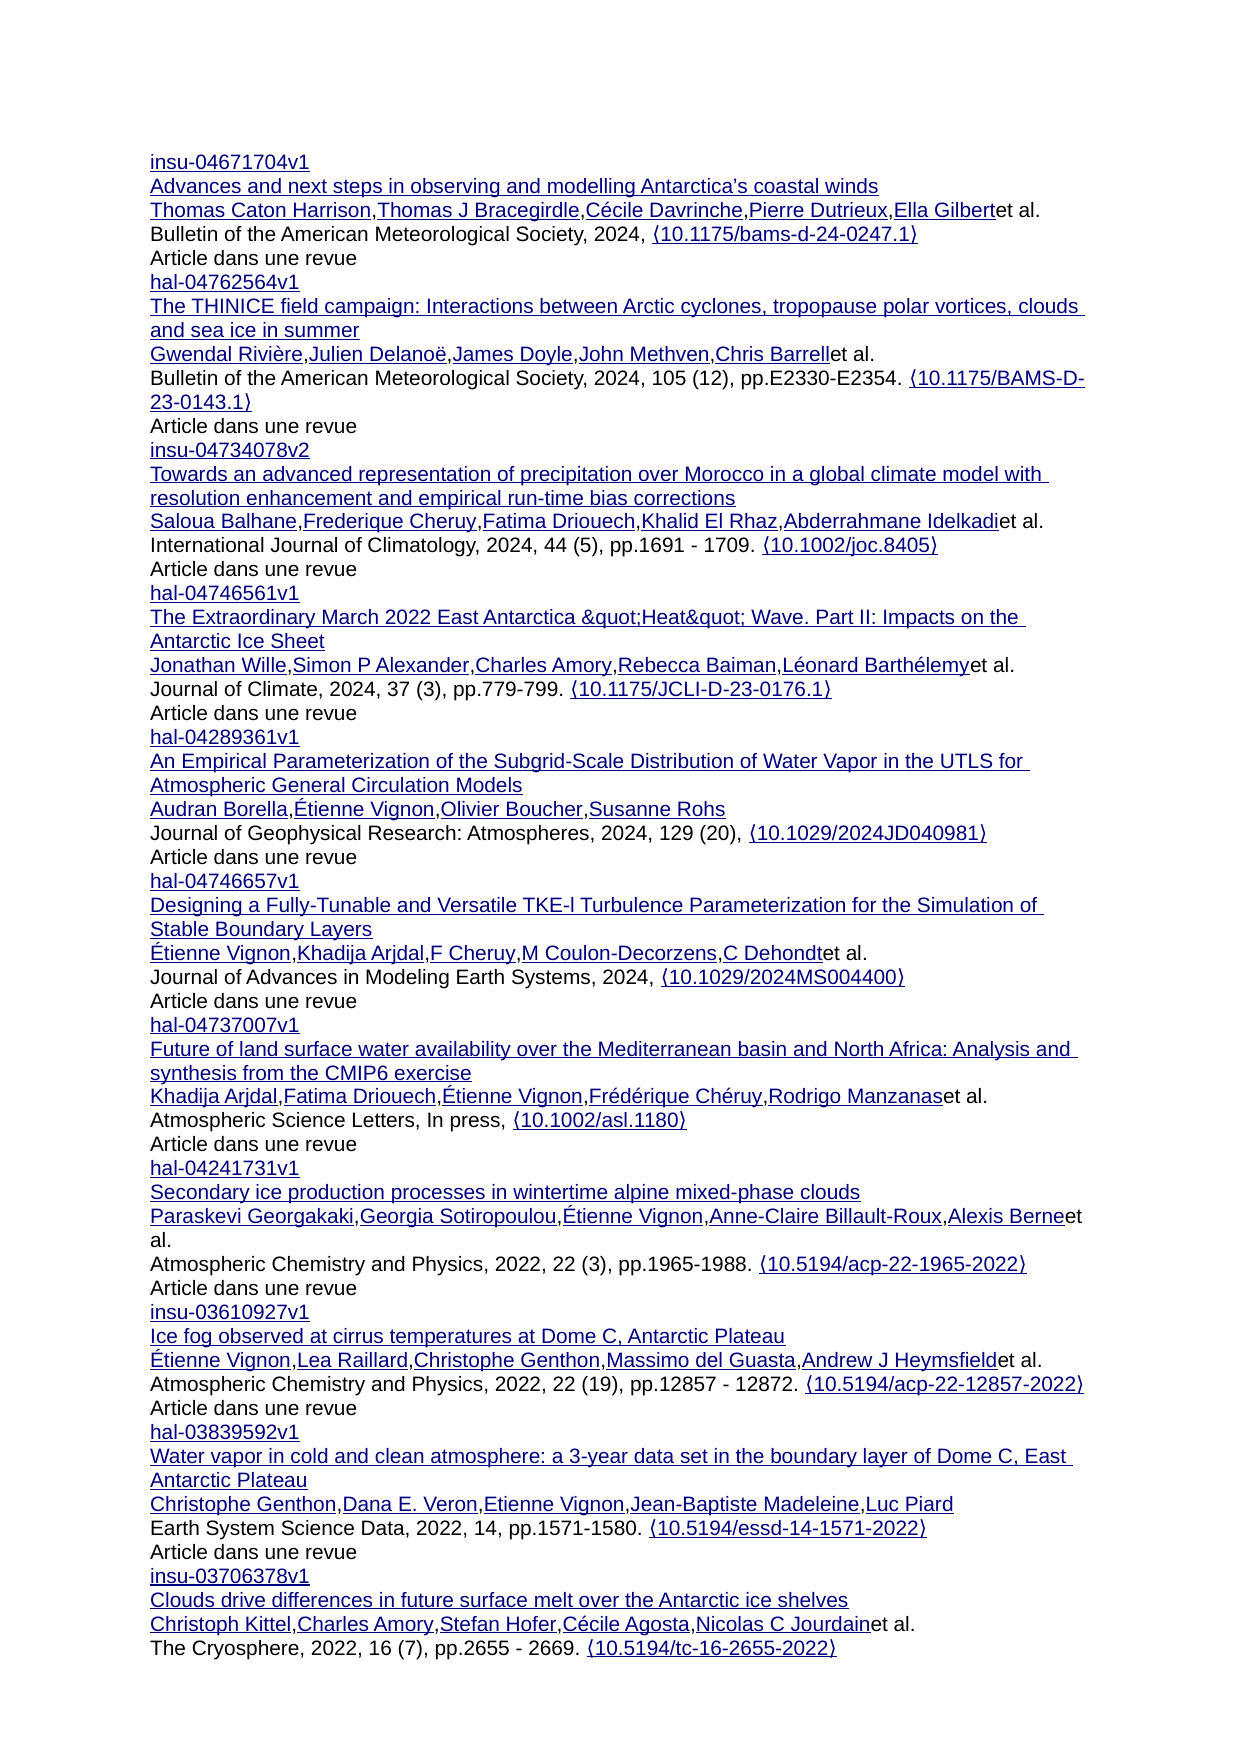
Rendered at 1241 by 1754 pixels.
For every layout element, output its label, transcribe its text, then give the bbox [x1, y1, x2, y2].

table_cell An Empirical Parameterization of the Subgrid‐Scale Distribution of Water Vapor in the UTLS for Atmospheric General Circulation Models Audran Borella,Étienne Vignon,Olivier Boucher,Susanne Rohs Journal of Geophysical Research: Atmospheres, 2024, 129 (20), ⟨10.1029/2024JD040981⟩ Article dans une revue hal-04746657v1 [150, 749, 1090, 893]
table_cell Advances and next steps in observing and modelling Antarctica’s coastal winds Thomas Caton Harrison,Thomas J Bracegirdle,Cécile Davrinche,Pierre Dutrieux,Ella Gilbertet al. Bulletin of the American Meteorological Society, 2024, ⟨10.1175/bams-d-24-0247.1⟩ Article dans une revue hal-04762564v1 [150, 174, 1090, 294]
table_cell Towards an advanced representation of precipitation over Morocco in a global climate model with resolution enhancement and empirical run‐time bias corrections Saloua Balhane,Frederique Cheruy,Fatima Driouech,Khalid El Rhaz,Abderrahmane Idelkadiet al. International Journal of Climatology, 2024, 44 (5), pp.1691 - 1709. ⟨10.1002/joc.8405⟩ Article dans une revue hal-04746561v1 [150, 461, 1090, 605]
table_cell The THINICE field campaign: Interactions between Arctic cyclones, tropopause polar vortices, clouds and sea ice in summer Gwendal Rivière,Julien Delanoë,James Doyle,John Methven,Chris Barrellet al. Bulletin of the American Meteorological Society, 2024, 105 (12), pp.E2330-E2354. ⟨10.1175/BAMS-D-23-0143.1⟩ Article dans une revue insu-04734078v2 [150, 294, 1090, 461]
table_cell Water vapor in cold and clean atmosphere: a 3-year data set in the boundary layer of Dome C, East Antarctic Plateau Christophe Genthon,Dana E. Veron,Etienne Vignon,Jean-Baptiste Madeleine,Luc Piard Earth System Science Data, 2022, 14, pp.1571-1580. ⟨10.5194/essd-14-1571-2022⟩ Article dans une revue insu-03706378v1 [150, 1444, 1090, 1587]
table_cell Designing a Fully-Tunable and Versatile TKE-l Turbulence Parameterization for the Simulation of Stable Boundary Layers Étienne Vignon,Khadija Arjdal,F Cheruy,M Coulon-Decorzens,C Dehondtet al. Journal of Advances in Modeling Earth Systems, 2024, ⟨10.1029/2024MS004400⟩ Article dans une revue hal-04737007v1 [150, 893, 1090, 1036]
table_cell insu-04671704v1 [150, 150, 1090, 174]
table_cell Ice fog observed at cirrus temperatures at Dome C, Antarctic Plateau Étienne Vignon,Lea Raillard,Christophe Genthon,Massimo del Guasta,Andrew J Heymsfieldet al. Atmospheric Chemistry and Physics, 2022, 22 (19), pp.12857 - 12872. ⟨10.5194/acp-22-12857-2022⟩ Article dans une revue hal-03839592v1 [150, 1324, 1090, 1444]
table_cell The Extraordinary March 2022 East Antarctica &quot;Heat&quot; Wave. Part II: Impacts on the Antarctic Ice Sheet Jonathan Wille,Simon P Alexander,Charles Amory,Rebecca Baiman,Léonard Barthélemyet al. Journal of Climate, 2024, 37 (3), pp.779-799. ⟨10.1175/JCLI-D-23-0176.1⟩ Article dans une revue hal-04289361v1 [150, 605, 1090, 749]
table_cell Secondary ice production processes in wintertime alpine mixed-phase clouds Paraskevi Georgakaki,Georgia Sotiropoulou,Étienne Vignon,Anne-Claire Billault-Roux,Alexis Berneet al. Atmospheric Chemistry and Physics, 2022, 22 (3), pp.1965-1988. ⟨10.5194/acp-22-1965-2022⟩ Article dans une revue insu-03610927v1 [150, 1180, 1090, 1324]
table_cell Clouds drive differences in future surface melt over the Antarctic ice shelves Christoph Kittel,Charles Amory,Stefan Hofer,Cécile Agosta,Nicolas C Jourdainet al. The Cryosphere, 2022, 16 (7), pp.2655 - 2669. ⟨10.5194/tc-16-2655-2022⟩ [150, 1588, 1090, 1659]
table_cell Future of land surface water availability over the Mediterranean basin and North Africa: Analysis and synthesis from the CMIP6 exercise Khadija Arjdal,Fatima Driouech,Étienne Vignon,Frédérique Chéruy,Rodrigo Manzanaset al. Atmospheric Science Letters, In press, ⟨10.1002/asl.1180⟩ Article dans une revue hal-04241731v1 [150, 1036, 1090, 1180]
